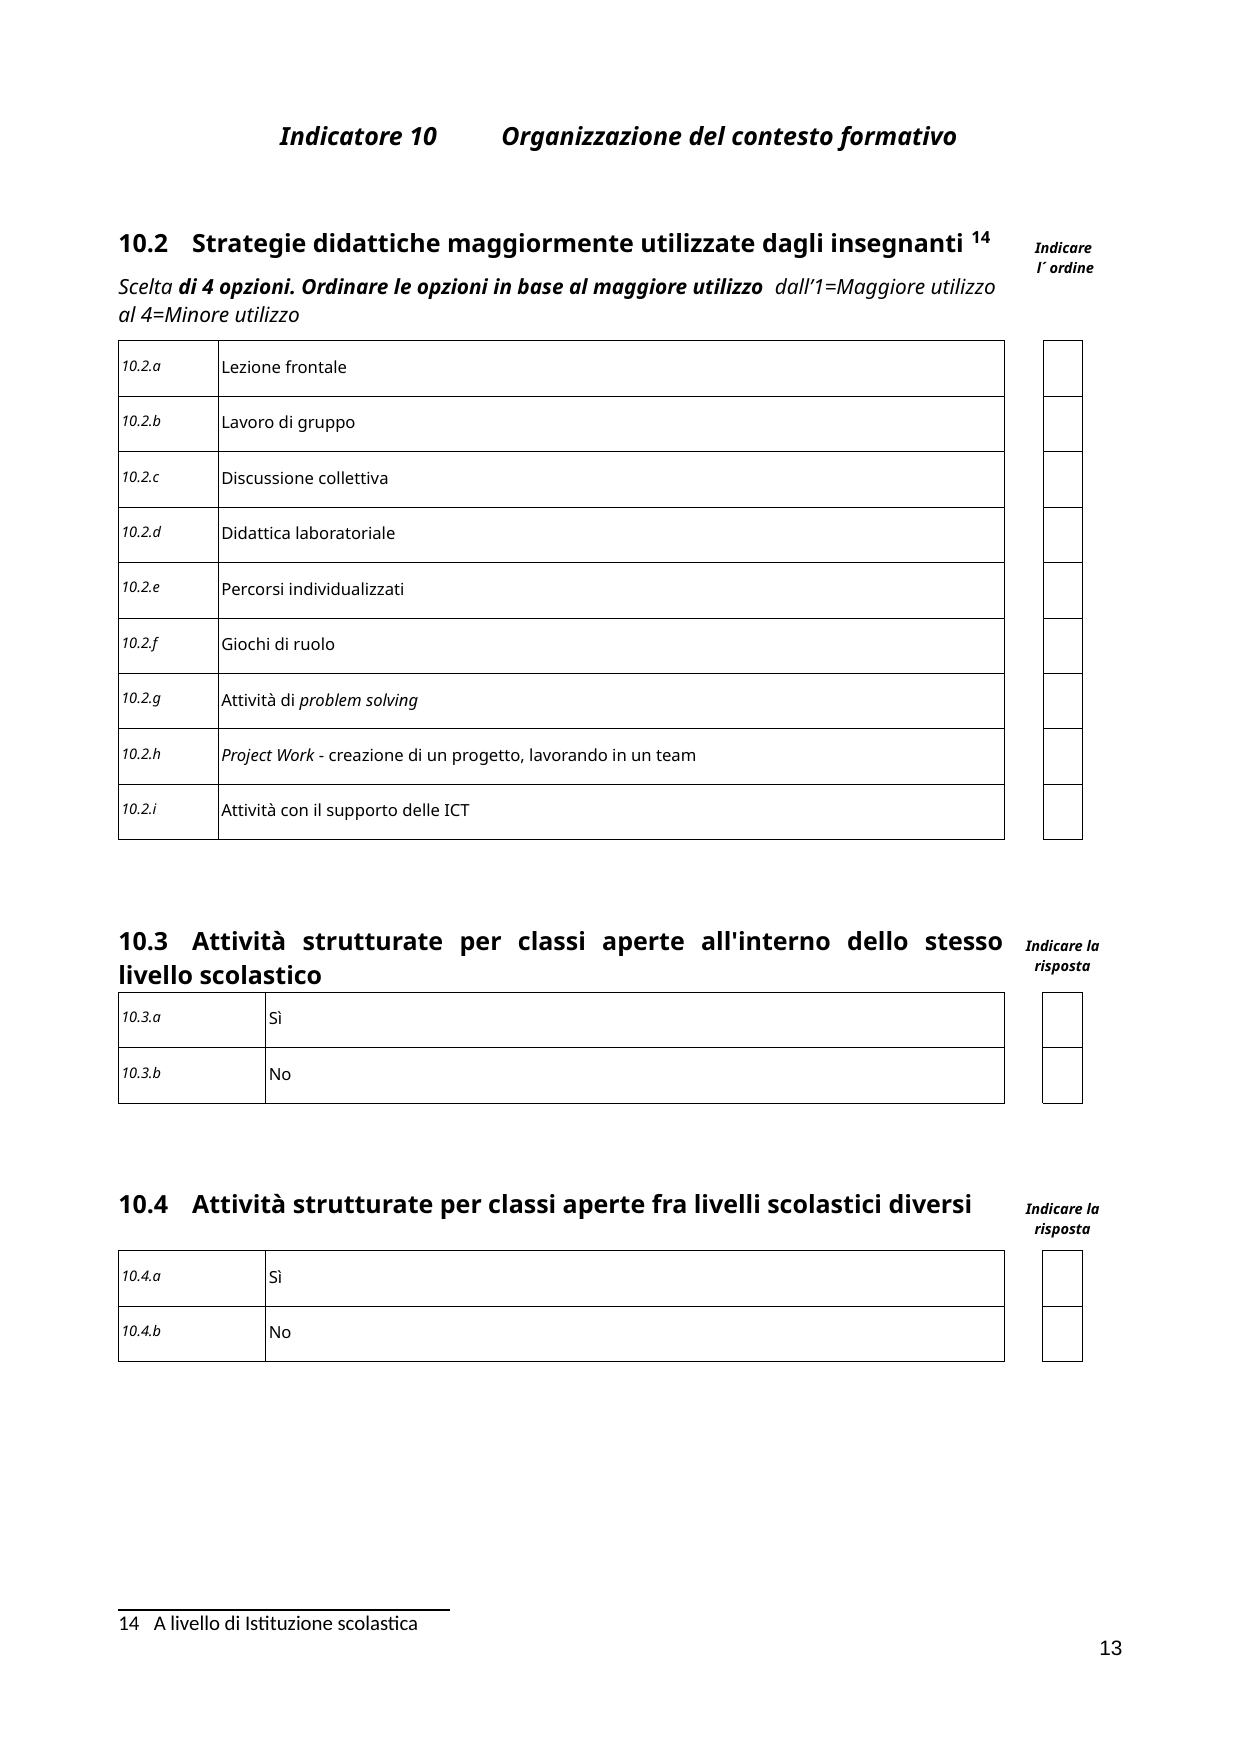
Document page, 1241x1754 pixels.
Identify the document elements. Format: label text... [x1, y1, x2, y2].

table_cell 10.2.d [119, 508, 218, 562]
table_cell [1005, 992, 1042, 1047]
table_cell [1005, 1306, 1042, 1361]
table_header Indicare la risposta [1004, 1187, 1122, 1250]
table_cell [1044, 397, 1082, 451]
table_cell Attività di problem solving [219, 674, 1004, 728]
table_cell [1005, 1047, 1042, 1103]
table_cell [1083, 1250, 1122, 1306]
table_header Indicare l´ ordine [1004, 226, 1127, 340]
table_cell [1005, 562, 1043, 617]
table_cell [1083, 673, 1127, 728]
table_cell 10.3.a [119, 993, 265, 1047]
table_cell [1083, 728, 1127, 784]
table_cell [1005, 340, 1043, 396]
text Indicatore 10 Organizzazione del contesto formativo [118, 118, 1122, 152]
table_cell 10.3.b [119, 1048, 265, 1103]
table_header 10.3 Attività strutturate per classi aperte all'interno dello stesso livello scolastico [118, 924, 1004, 992]
table_cell No [266, 1307, 1004, 1361]
table_cell [1044, 452, 1082, 507]
table_cell Percorsi individualizzati [219, 563, 1004, 617]
table_cell 10.2.f [119, 619, 218, 673]
table_cell [1005, 784, 1043, 839]
table_cell [1043, 993, 1082, 1047]
table_cell [1044, 619, 1082, 673]
table_header 10.4 Attività strutturate per classi aperte fra livelli scolastici diversi [118, 1187, 1004, 1250]
table_cell [1044, 674, 1082, 728]
table_cell [1083, 562, 1127, 617]
table_cell [1043, 1251, 1082, 1306]
table_header Indicare la risposta [1004, 924, 1122, 992]
table_cell [1083, 1047, 1122, 1103]
table_header 10.2 Strategie didattiche maggiormente utilizzate dagli insegnanti Scelta di 4 opzioni. Ordinare le opzioni in base al maggiore utilizzo dall’1=Maggiore utilizzo al 4=Minore utilizzo [118, 226, 1004, 340]
table_cell Didattica laboratoriale [219, 508, 1004, 562]
table_cell [1005, 618, 1043, 673]
table_cell Project Work - creazione di un progetto, lavorando in un team [219, 729, 1004, 784]
table_cell 10.2.g [119, 674, 218, 728]
table_cell 10.2.b [119, 397, 218, 451]
table_cell [1044, 508, 1082, 562]
table_cell [1044, 563, 1082, 617]
table_cell Giochi di ruolo [219, 619, 1004, 673]
table_cell 10.4.a [119, 1251, 265, 1306]
table_cell Attività con il supporto delle ICT [219, 785, 1004, 839]
table_cell 10.2.h [119, 729, 218, 784]
table_cell [1005, 507, 1043, 562]
table_cell [1005, 451, 1043, 507]
table_cell [1083, 451, 1127, 507]
table_cell [1005, 396, 1043, 451]
table_cell [1083, 618, 1127, 673]
table_cell [1083, 507, 1127, 562]
table_cell [1005, 1250, 1042, 1306]
table_cell [1044, 341, 1082, 396]
table_cell [1005, 673, 1043, 728]
table_cell Sì [266, 993, 1004, 1047]
table_cell 10.2.e [119, 563, 218, 617]
table_cell [1044, 785, 1082, 839]
table_cell Sì [266, 1251, 1004, 1306]
table_cell [1083, 784, 1127, 839]
table_cell Lavoro di gruppo [219, 397, 1004, 451]
table_cell [1043, 1307, 1082, 1361]
table_cell [1083, 992, 1122, 1047]
table_cell [1083, 1306, 1122, 1361]
table_cell [1044, 729, 1082, 784]
table_cell Lezione frontale [219, 341, 1004, 396]
table_cell [1083, 340, 1127, 396]
table_cell 10.2.i [119, 785, 218, 839]
table_cell [1043, 1048, 1082, 1103]
table_cell 10.2.a [119, 341, 218, 396]
table_cell 10.2.c [119, 452, 218, 507]
table_cell [1005, 728, 1043, 784]
table_cell No [266, 1048, 1004, 1103]
table_cell 10.4.b [119, 1307, 265, 1361]
table_cell [1083, 396, 1127, 451]
table_cell Discussione collettiva [219, 452, 1004, 507]
